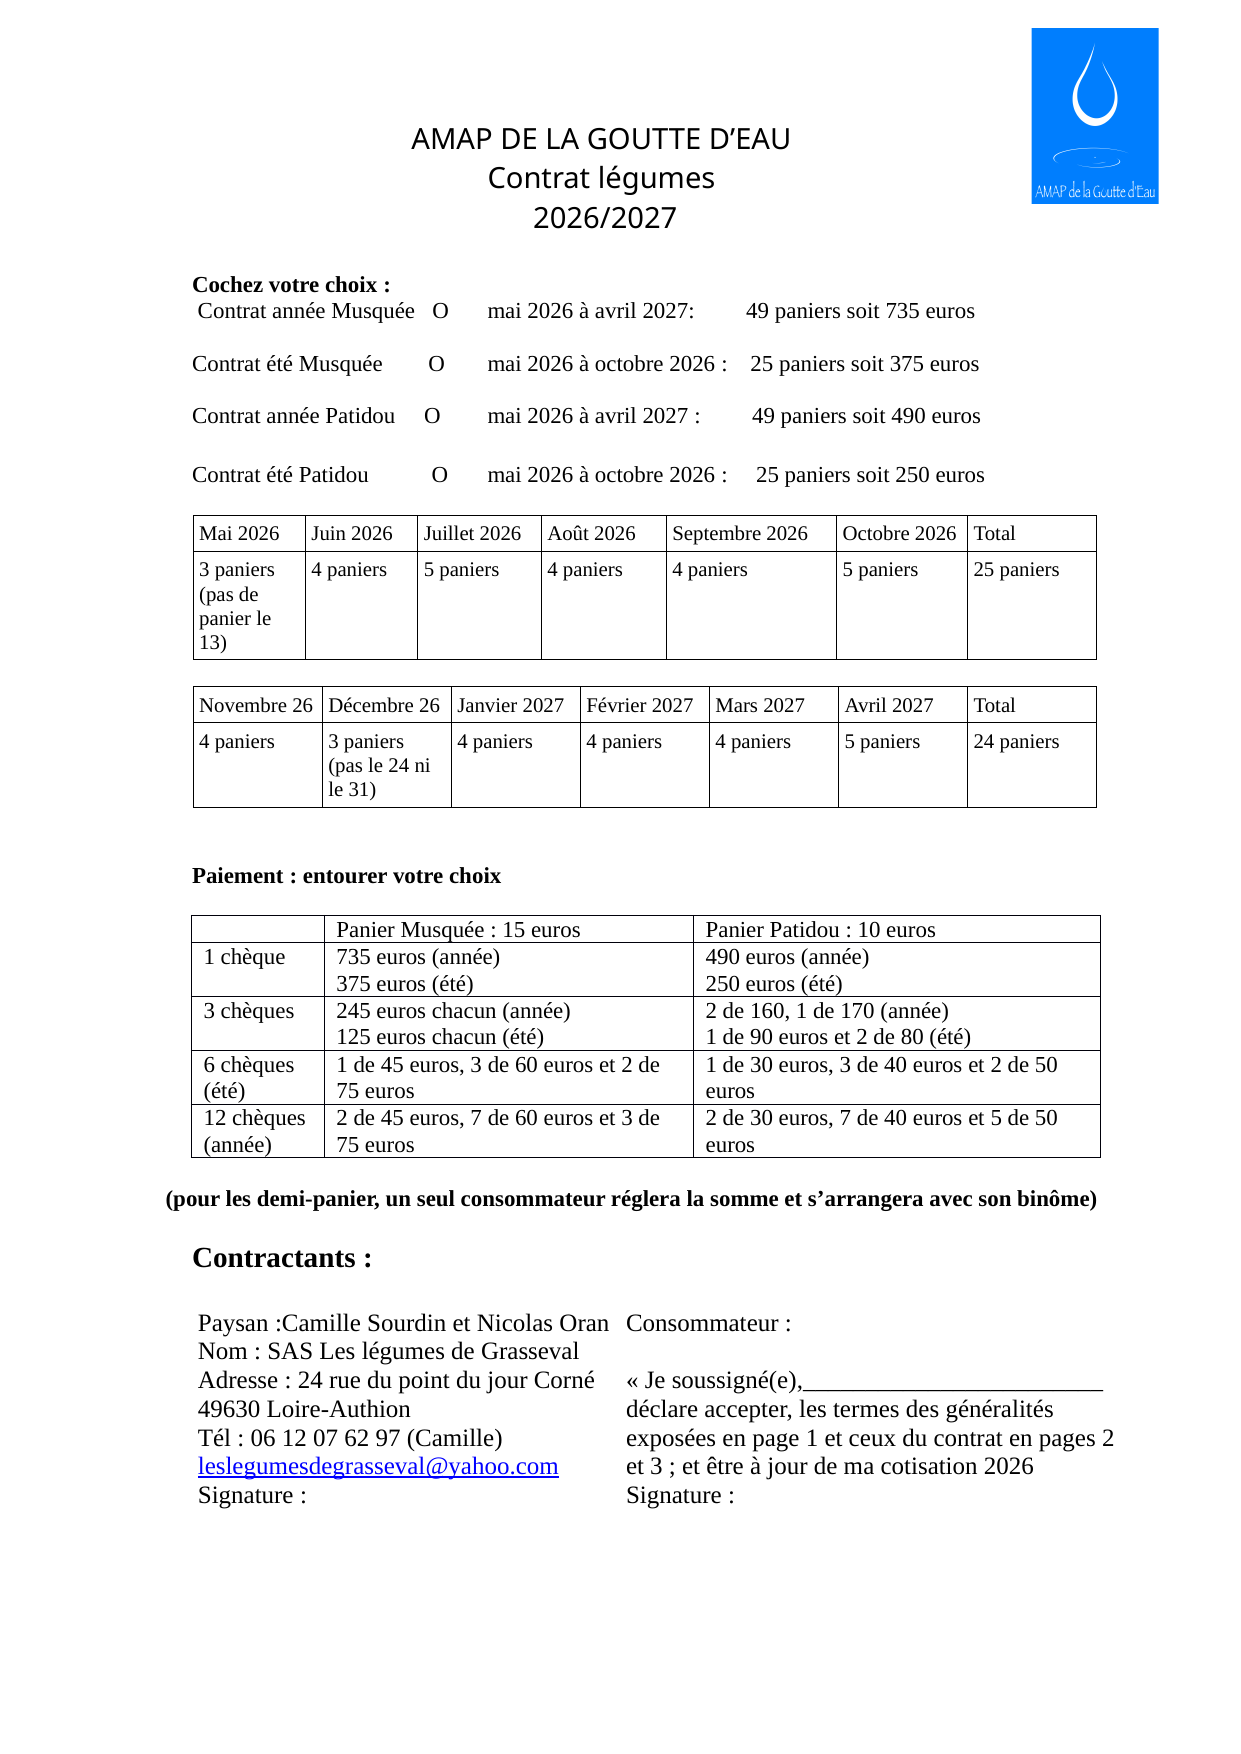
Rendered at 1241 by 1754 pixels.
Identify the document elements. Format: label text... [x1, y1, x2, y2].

table_cell 4 paniers [710, 723, 838, 806]
table_header [192, 916, 324, 942]
table_cell 4 paniers [542, 552, 666, 659]
table_header Juillet 2026 [418, 516, 541, 551]
text Paiement : entourer votre choix [192, 862, 1122, 888]
table_cell 2 de 30 euros, 7 de 40 euros et 5 de 50 euros [694, 1105, 1100, 1157]
table_cell 5 paniers [839, 723, 967, 806]
text Contrat année Patidou O mai 2026 à avril 2027 : 49 paniers soit 490 euros [192, 402, 1122, 429]
table_cell 2 de 160, 1 de 170 (année) 1 de 90 euros et 2 de 80 (été) [694, 997, 1100, 1050]
table_cell 1 chèque [192, 943, 324, 996]
table_cell 735 euros (année) 375 euros (été) [325, 943, 693, 996]
table_cell 4 paniers [306, 552, 417, 659]
table_header Mai 2026 [194, 516, 305, 551]
table_cell 5 paniers [418, 552, 541, 659]
table_cell 3 paniers (pas le 24 ni le 31) [323, 723, 451, 806]
table_header Septembre 2026 [667, 516, 836, 551]
table_header Août 2026 [542, 516, 666, 551]
table_cell 490 euros (année) 250 euros (été) [694, 943, 1100, 996]
table_cell 3 paniers (pas de panier le 13) [194, 552, 305, 659]
text Contractants : [192, 1240, 1122, 1273]
table_cell 4 paniers [194, 723, 322, 806]
picture [1031, 28, 1159, 204]
text Contrat été Patidou O mai 2026 à octobre 2026 : 25 paniers soit 250 euros [192, 455, 1122, 489]
table_header Décembre 26 [323, 687, 451, 722]
table_cell 24 paniers [968, 723, 1096, 806]
table_header Panier Musquée : 15 euros [325, 916, 693, 942]
text Cochez votre choix : [192, 271, 1122, 297]
table_cell 12 chèques (année) [192, 1105, 324, 1157]
text Contrat été Musquée O mai 2026 à octobre 2026 : 25 paniers soit 375 euros [192, 350, 1122, 376]
table_header Panier Patidou : 10 euros [694, 916, 1100, 942]
table_header Janvier 2027 [452, 687, 580, 722]
table_header Mars 2027 [710, 687, 838, 722]
table_header Octobre 2026 [837, 516, 967, 551]
table_header Paysan :Camille Sourdin et Nicolas Oran Nom : SAS Les légumes de Grasseval Adresse : 24 rue du point du jour Corné 49630 Loire-Authion Tél : 06 12 07 62 97 (Camille) leslegumesdegrasseval@yahoo.com Signature : [118, 1273, 620, 1515]
table_header Total [968, 516, 1096, 551]
table_cell 6 chèques (été) [192, 1051, 324, 1103]
table_header Total [968, 687, 1096, 722]
table_cell 245 euros chacun (année) 125 euros chacun (été) [325, 997, 693, 1050]
table_header Juin 2026 [306, 516, 417, 551]
table_header Novembre 26 [194, 687, 322, 722]
table_cell 4 paniers [667, 552, 836, 659]
table_cell 2 de 45 euros, 7 de 60 euros et 3 de 75 euros [325, 1105, 693, 1157]
table_cell 1 de 45 euros, 3 de 60 euros et 2 de 75 euros [325, 1051, 693, 1103]
table_header Février 2027 [581, 687, 709, 722]
table_cell 4 paniers [581, 723, 709, 806]
table_cell 1 de 30 euros, 3 de 40 euros et 2 de 50 euros [694, 1051, 1100, 1103]
table_cell 4 paniers [452, 723, 580, 806]
table_cell 3 chèques [192, 997, 324, 1050]
table_header Avril 2027 [839, 687, 967, 722]
table_cell 5 paniers [837, 552, 967, 659]
table_cell 25 paniers [968, 552, 1096, 659]
text (pour les demi-panier, un seul consommateur réglera la somme et s’arrangera avec son binôme) [165, 1184, 1122, 1211]
table_header Consommateur : « Je soussigné(e),________________________ déclare accepter, les termes des généralités exposées en page 1 et ceux du contrat en pages 2 et 3 ; et être à jour de ma cotisation 2026 Signature : [620, 1273, 1122, 1515]
text Contrat année Musquée O mai 2026 à avril 2027: 49 paniers soit 735 euros [192, 297, 1122, 323]
